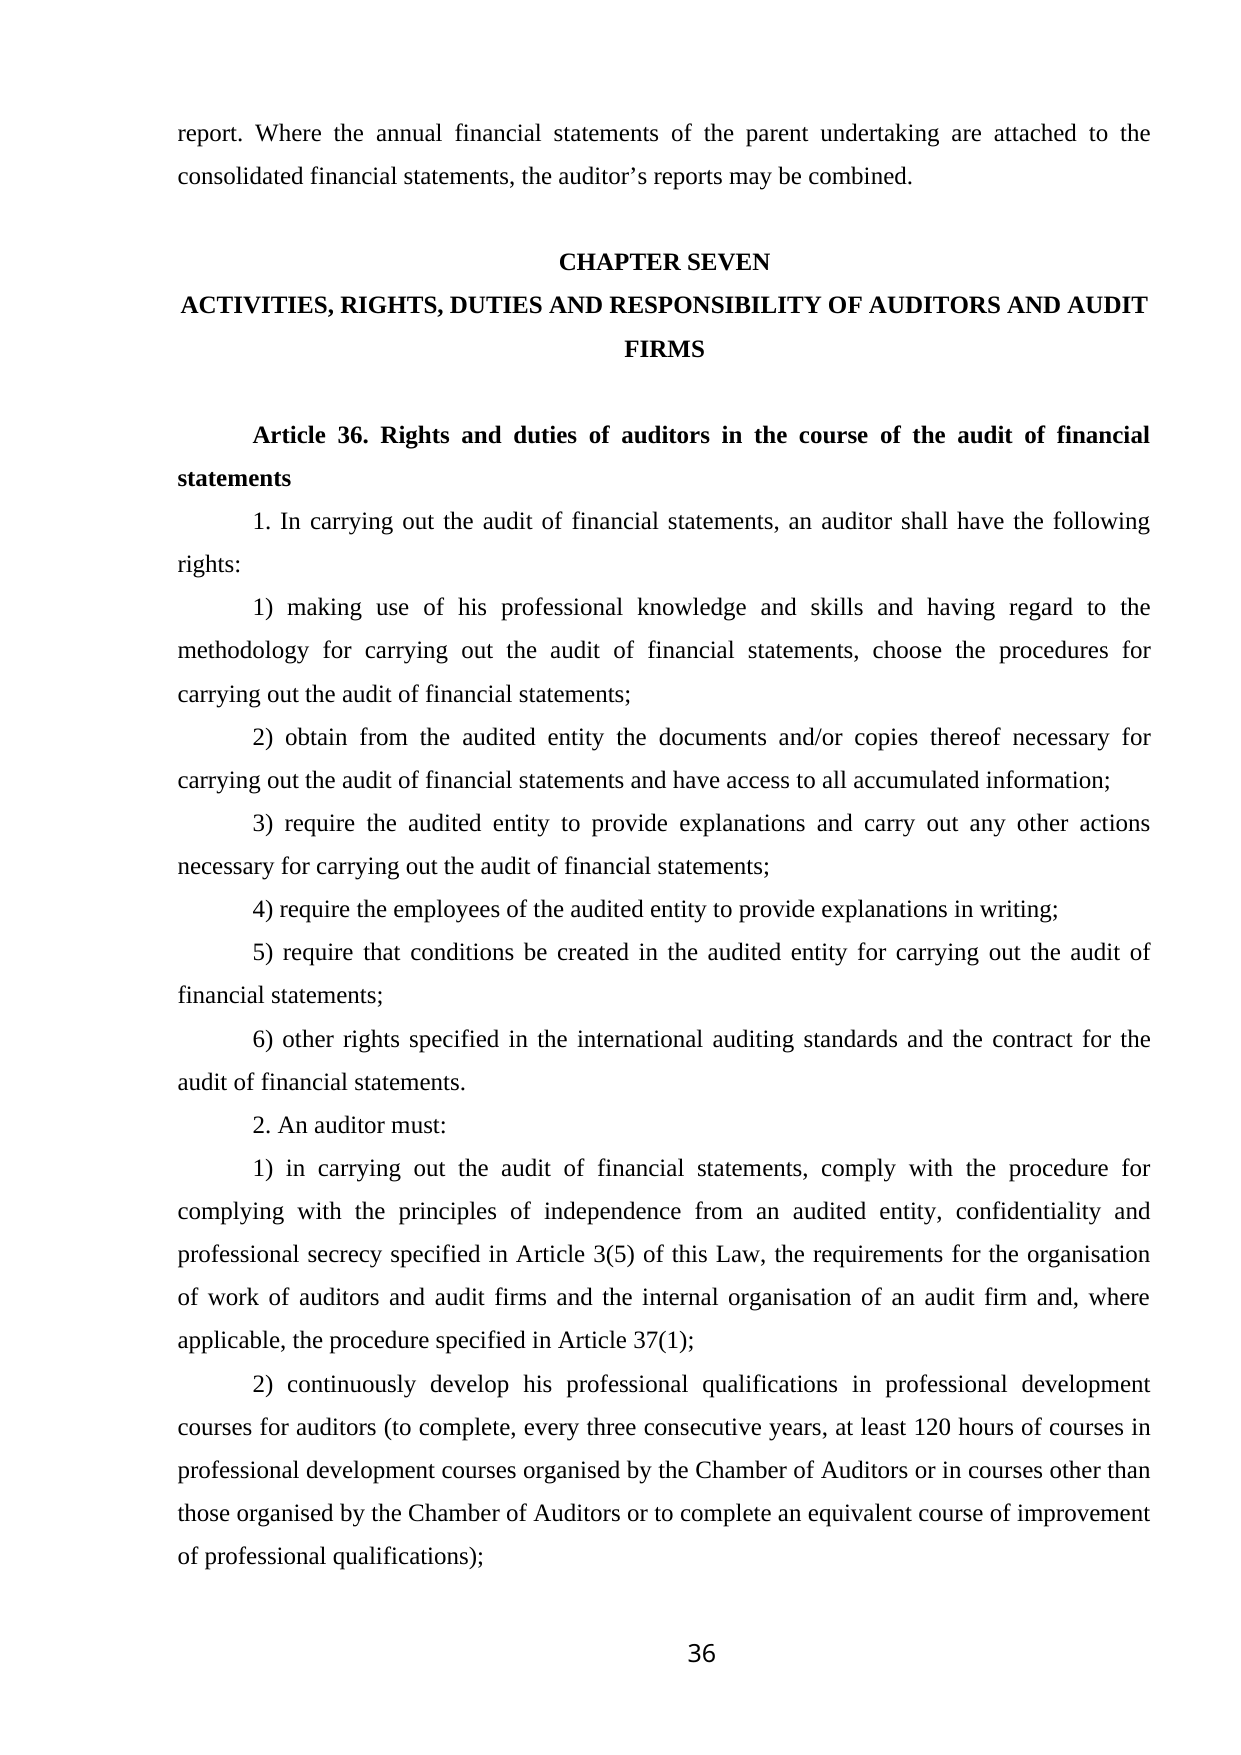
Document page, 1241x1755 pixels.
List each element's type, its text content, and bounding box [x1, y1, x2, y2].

text 1. In carrying out the audit of financial statements, an auditor shall have the following rights: [177, 506, 1152, 578]
text 6) other rights specified in the international auditing standards and the contract for the audit of financial statements. [177, 1024, 1152, 1096]
text 5) require that conditions be created in the audited entity for carrying out the audit of financial statements; [177, 937, 1152, 1009]
text 1) making use of his professional knowledge and skills and having regard to the methodology for carrying out the audit of financial statements, choose the procedures for carrying out the audit of financial statements; [177, 592, 1152, 707]
text report. Where the annual financial statements of the parent undertaking are attached to the consolidated financial statements, the auditor’s reports may be combined. [177, 118, 1152, 190]
text 4) require the employees of the audited entity to provide explanations in writing; [177, 894, 1152, 923]
text 2. An auditor must: [177, 1110, 1152, 1139]
text Article 36. Rights and duties of auditors in the course of the audit of financial statements [177, 420, 1152, 492]
text 2) continuously develop his professional qualifications in professional development courses for auditors (to complete, every three consecutive years, at least 120 hours of courses in professional development courses organised by the Chamber of Auditors or in courses other than those organised by the Chamber of Auditors or to complete an equivalent course of improvement of professional qualifications); [177, 1369, 1152, 1570]
text CHAPTER SEVEN [177, 247, 1152, 276]
text ACTIVITIES, RIGHTS, DUTIES AND RESPONSIBILITY OF AUDITORS AND AUDIT FIRMS [177, 291, 1152, 362]
text 3) require the audited entity to provide explanations and carry out any other actions necessary for carrying out the audit of financial statements; [177, 808, 1152, 880]
text 2) obtain from the audited entity the documents and/or copies thereof necessary for carrying out the audit of financial statements and have access to all accumulated information; [177, 722, 1152, 794]
text 1) in carrying out the audit of financial statements, comply with the procedure for complying with the principles of independence from an audited entity, confidentiality and professional secrecy specified in Article 3(5) of this Law, the requirements for the organisation of work of auditors and audit firms and the internal organisation of an audit firm and, where applicable, the procedure specified in Article 37(1); [177, 1153, 1152, 1354]
